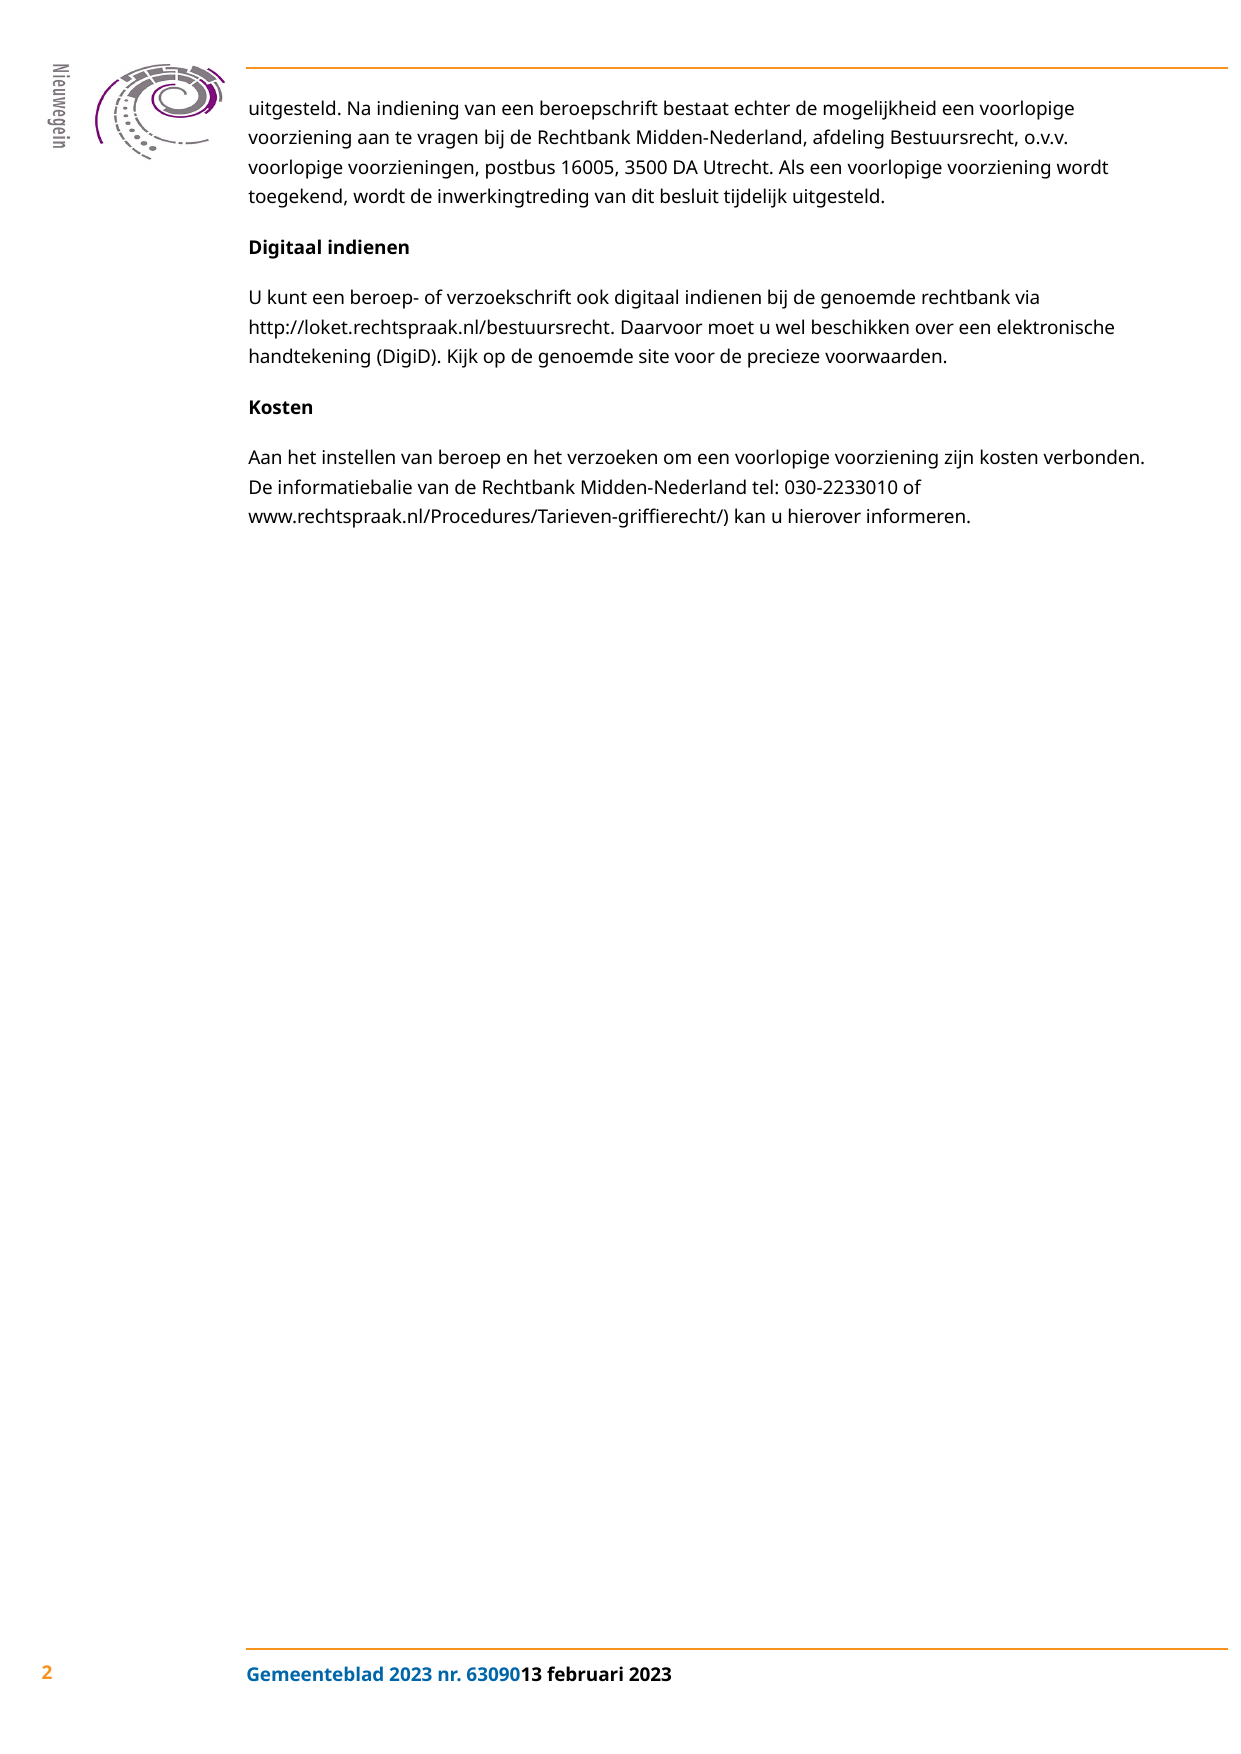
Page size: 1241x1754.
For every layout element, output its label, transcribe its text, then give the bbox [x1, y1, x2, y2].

text uitgesteld. Na indiening van een beroepschrift bestaat echter de mogelijkheid een voorlopige voorziening aan te vragen bij de Rechtbank Midden-Nederland, afdeling Bestuursrecht, o.v.v. voorlopige voorzieningen, postbus 16005, 3500 DA Utrecht. Als een voorlopige voorziening wordt toegekend, wordt de inwerkingtreding van dit besluit tijdelijk uitgesteld. [248, 95, 1152, 209]
text Kosten [248, 394, 1152, 420]
text Aan het instellen van beroep en het verzoeken om een voorlopige voorziening zijn kosten verbonden. De informatiebalie van de Rechtbank Midden-Nederland tel: 030-2233010 of www.rechtspraak.nl/Procedures/Tarieven-griffierecht/) kan u hierover informeren. [248, 444, 1152, 529]
text U kunt een beroep- of verzoekschrift ook digitaal indienen bij de genoemde rechtbank via http://loket.rechtspraak.nl/bestuursrecht. Daarvoor moet u wel beschikken over een elektronische handtekening (DigiD). Kijk op de genoemde site voor de precieze voorwaarden. [248, 284, 1152, 369]
picture [41, 47, 231, 172]
text Digitaal indienen [248, 234, 1152, 260]
